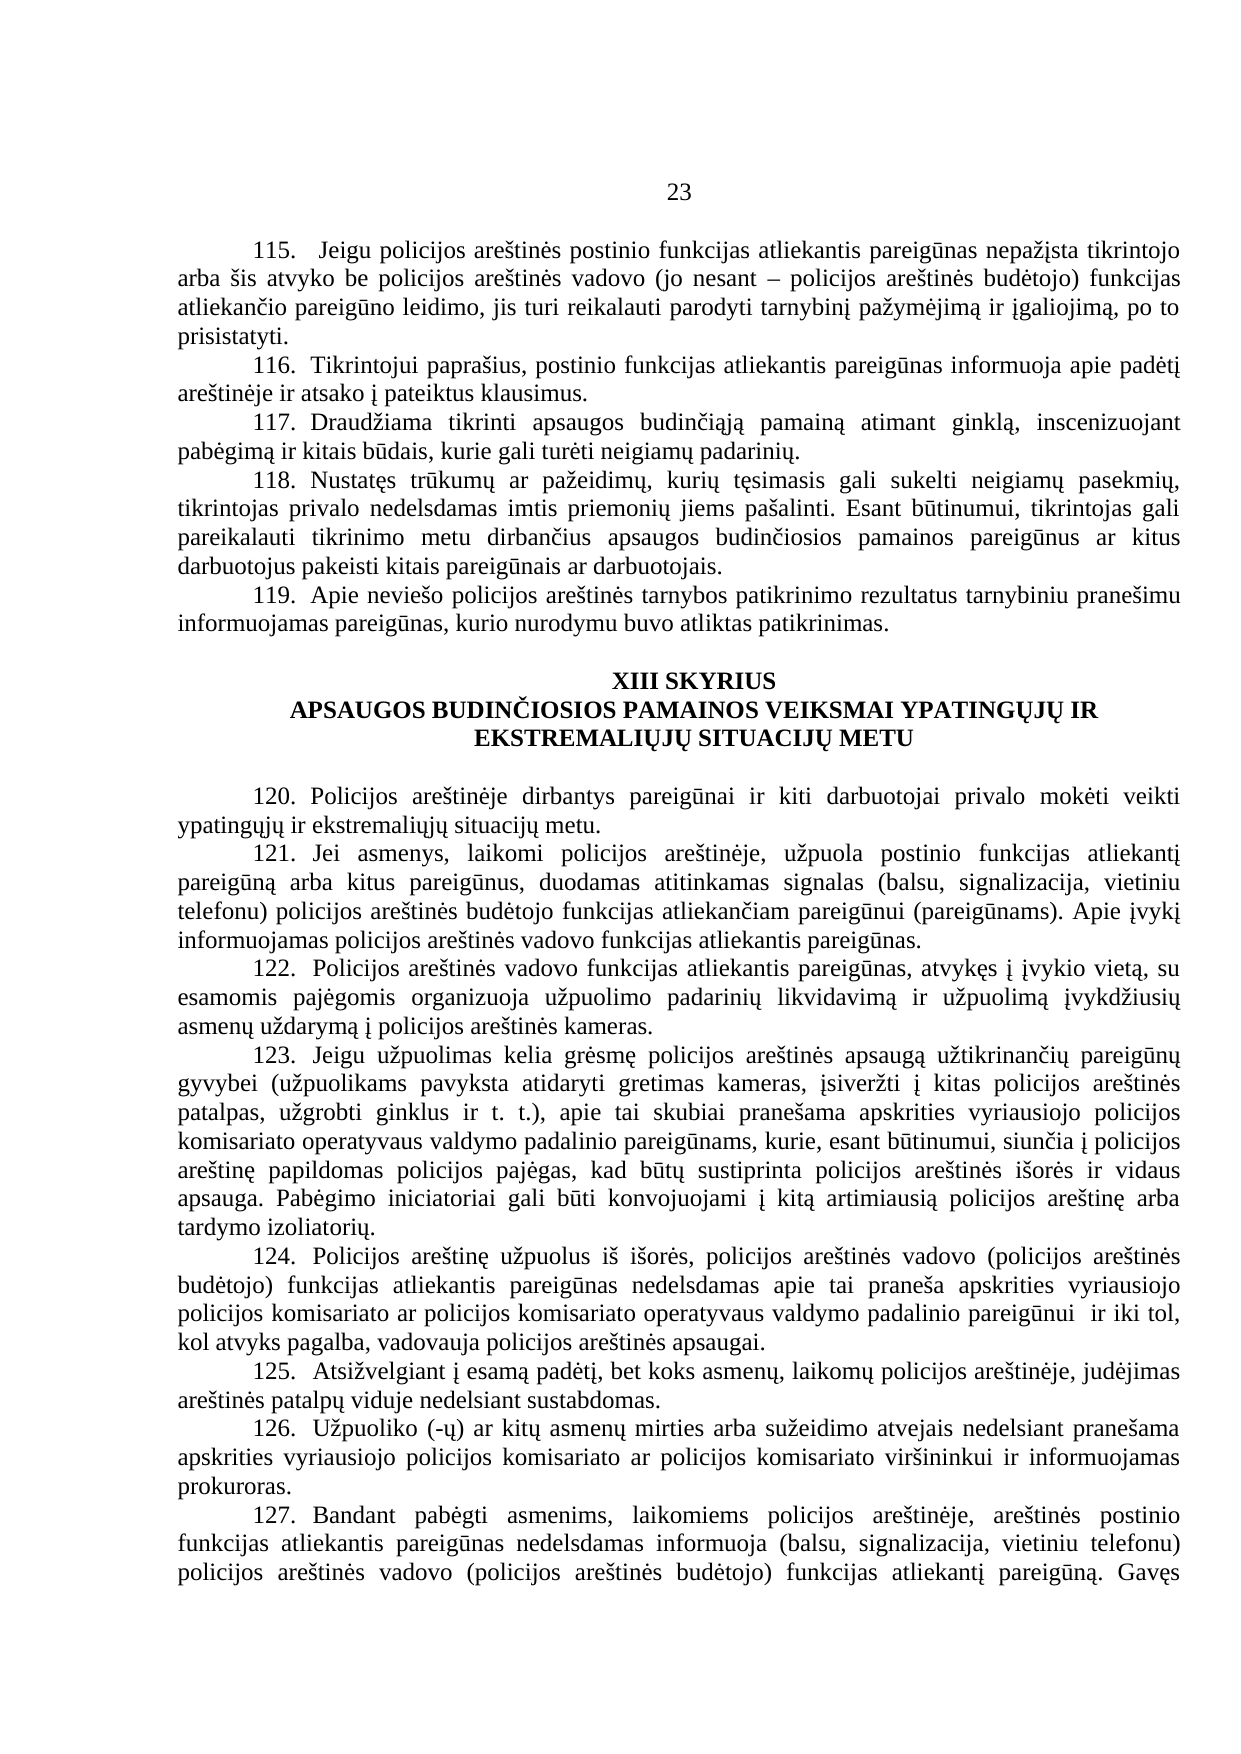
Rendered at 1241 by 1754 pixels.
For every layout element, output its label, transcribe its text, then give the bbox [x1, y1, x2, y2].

text 122. Policijos areštinės vadovo funkcijas atliekantis pareigūnas, atvykęs į įvykio vietą, su esamomis pajėgomis organizuoja užpuolimo padarinių likvidavimą ir užpuolimą įvykdžiusių asmenų uždarymą į policijos areštinės kameras. [177, 953, 1181, 1040]
text 123. Jeigu užpuolimas kelia grėsmę policijos areštinės apsaugą užtikrinančių pareigūnų gyvybei (užpuolikams pavyksta atidaryti gretimas kameras, įsiveržti į kitas policijos areštinės patalpas, užgrobti ginklus ir t. t.), apie tai skubiai pranešama apskrities vyriausiojo policijos komisariato operatyvaus valdymo padalinio pareigūnams, kurie, esant būtinumui, siunčia į policijos areštinę papildomas policijos pajėgas, kad būtų sustiprinta policijos areštinės išorės ir vidaus apsauga. Pabėgimo iniciatoriai gali būti konvojuojami į kitą artimiausią policijos areštinę arba tardymo izoliatorių. [177, 1040, 1181, 1241]
text 118. Nustatęs trūkumų ar pažeidimų, kurių tęsimasis gali sukelti neigiamų pasekmių, tikrintojas privalo nedelsdamas imtis priemonių jiems pašalinti. Esant būtinumui, tikrintojas gali pareikalauti tikrinimo metu dirbančius apsaugos budinčiosios pamainos pareigūnus ar kitus darbuotojus pakeisti kitais pareigūnais ar darbuotojais. [177, 465, 1181, 580]
text XIII SKYRIUS [207, 666, 1181, 695]
text 115. Jeigu policijos areštinės postinio funkcijas atliekantis pareigūnas nepažįsta tikrintojo arba šis atvyko be policijos areštinės vadovo (jo nesant – policijos areštinės budėtojo) funkcijas atliekančio pareigūno leidimo, jis turi reikalauti parodyti tarnybinį pažymėjimą ir įgaliojimą, po to prisistatyti. [177, 235, 1181, 350]
text 126. Užpuoliko (-ų) ar kitų asmenų mirties arba sužeidimo atvejais nedelsiant pranešama apskrities vyriausiojo policijos komisariato ar policijos komisariato viršininkui ir informuojamas prokuroras. [177, 1413, 1181, 1500]
text 124. Policijos areštinę užpuolus iš išorės, policijos areštinės vadovo (policijos areštinės budėtojo) funkcijas atliekantis pareigūnas nedelsdamas apie tai praneša apskrities vyriausiojo policijos komisariato ar policijos komisariato operatyvaus valdymo padalinio pareigūnui ir iki tol, kol atvyks pagalba, vadovauja policijos areštinės apsaugai. [177, 1241, 1181, 1356]
text 127. Bandant pabėgti asmenims, laikomiems policijos areštinėje, areštinės postinio funkcijas atliekantis pareigūnas nedelsdamas informuoja (balsu, signalizacija, vietiniu telefonu) policijos areštinės vadovo (policijos areštinės budėtojo) funkcijas atliekantį pareigūną. Gavęs [177, 1500, 1181, 1586]
text 119. Apie neviešo policijos areštinės tarnybos patikrinimo rezultatus tarnybiniu pranešimu informuojamas pareigūnas, kurio nurodymu buvo atliktas patikrinimas. [177, 580, 1181, 637]
text 125. Atsižvelgiant į esamą padėtį, bet koks asmenų, laikomų policijos areštinėje, judėjimas areštinės patalpų viduje nedelsiant sustabdomas. [177, 1356, 1181, 1413]
text APSAUGOS BUDINČIOSIOS PAMAINOS VEIKSMAI YPATINGŲJŲ IR EKSTREMALIŲJŲ SITUACIJŲ METU [207, 695, 1181, 752]
text 116. Tikrintojui paprašius, postinio funkcijas atliekantis pareigūnas informuoja apie padėtį areštinėje ir atsako į pateiktus klausimus. [177, 350, 1181, 407]
text 117. Draudžiama tikrinti apsaugos budinčiąją pamainą atimant ginklą, inscenizuojant pabėgimą ir kitais būdais, kurie gali turėti neigiamų padarinių. [177, 407, 1181, 465]
text 121. Jei asmenys, laikomi policijos areštinėje, užpuola postinio funkcijas atliekantį pareigūną arba kitus pareigūnus, duodamas atitinkamas signalas (balsu, signalizacija, vietiniu telefonu) policijos areštinės budėtojo funkcijas atliekančiam pareigūnui (pareigūnams). Apie įvykį informuojamas policijos areštinės vadovo funkcijas atliekantis pareigūnas. [177, 838, 1181, 953]
text 120. Policijos areštinėje dirbantys pareigūnai ir kiti darbuotojai privalo mokėti veikti ypatingųjų ir ekstremaliųjų situacijų metu. [177, 781, 1181, 838]
